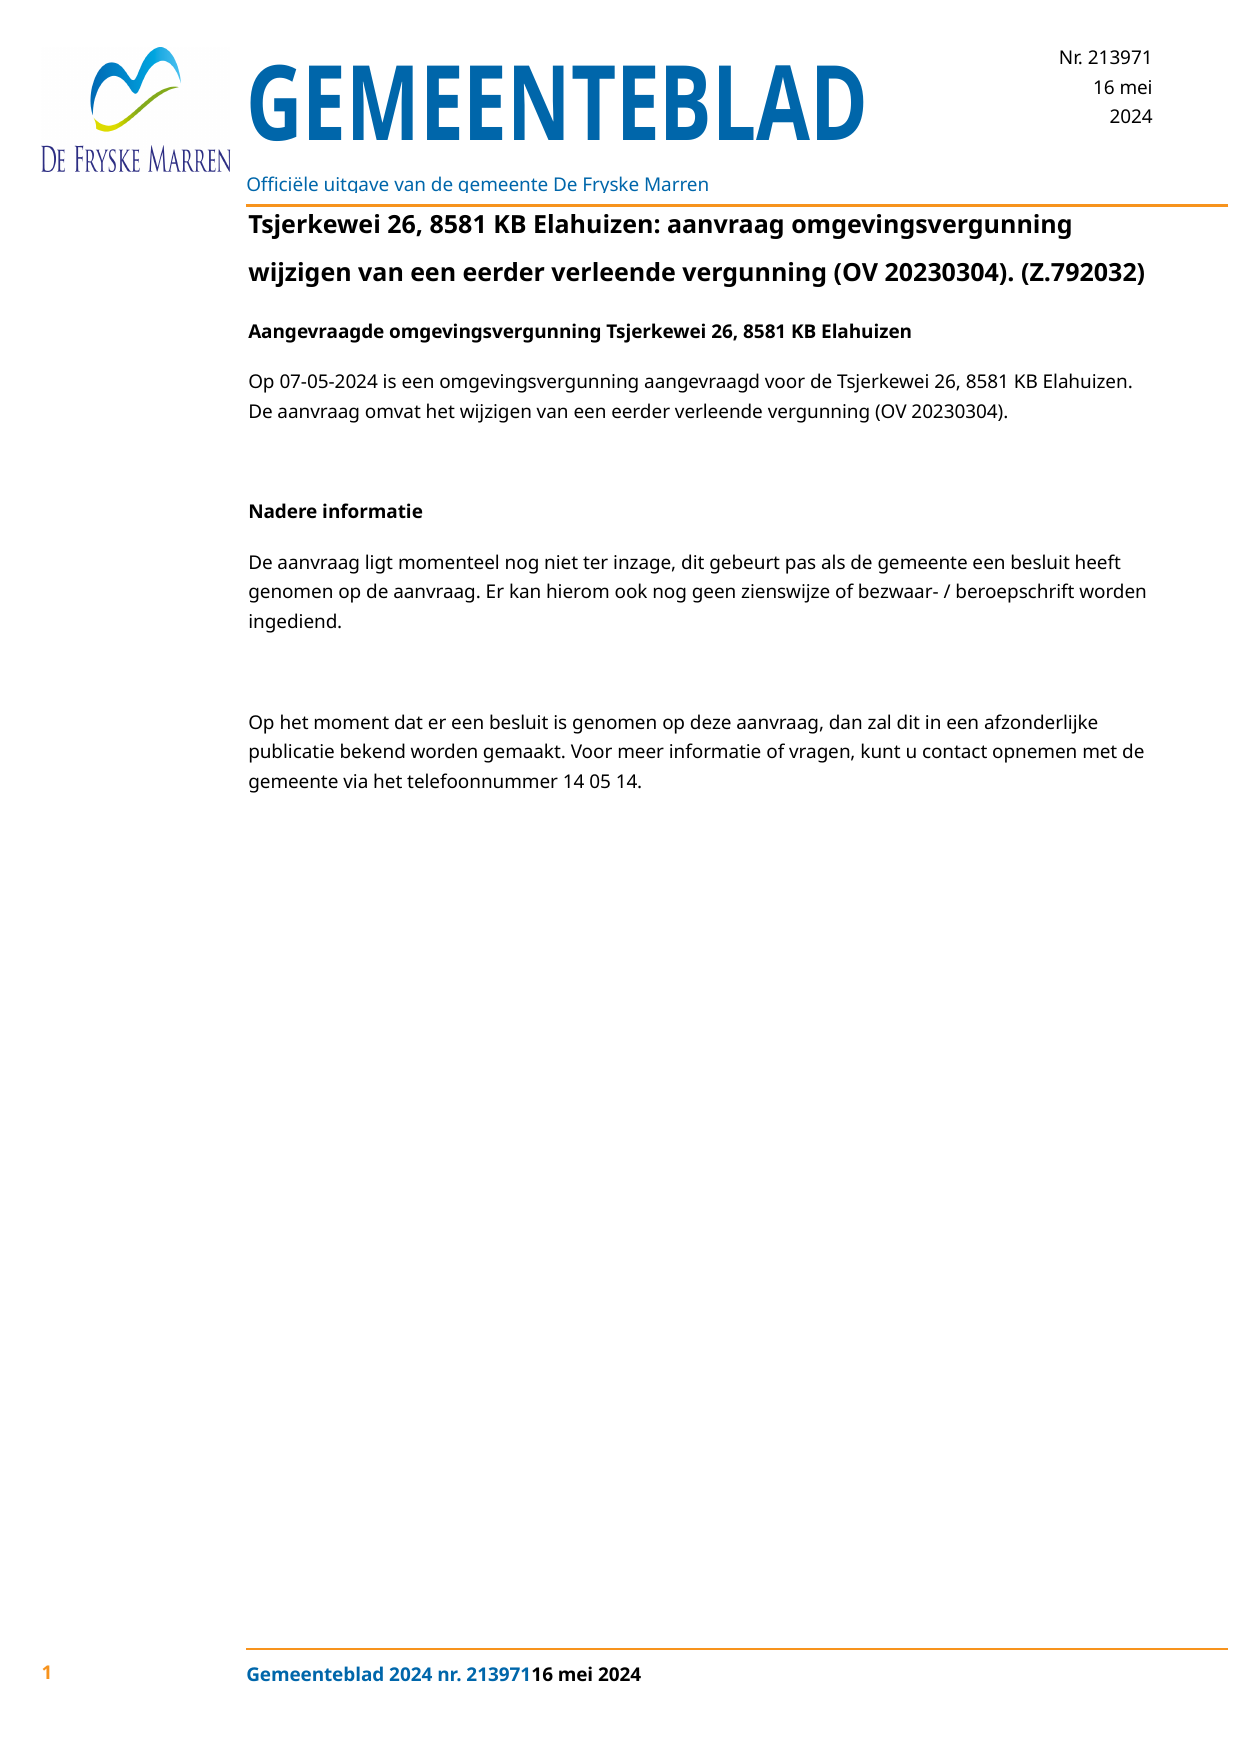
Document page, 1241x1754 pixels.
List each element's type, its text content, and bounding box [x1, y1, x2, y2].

text Aangevraagde omgevingsvergunning Tsjerkewei 26, 8581 KB Elahuizen [248, 318, 1152, 344]
text Nadere informatie [248, 499, 1152, 524]
text Op het moment dat er een besluit is genomen op deze aanvraag, dan zal dit in een afzonderlijke publicatie bekend worden gemaakt. Voor meer informatie of vragen, kunt u contact opnemen met de gemeente via het telefoonnummer 14 05 14. [248, 709, 1152, 794]
text De aanvraag ligt momenteel nog niet ter inzage, dit gebeurt pas als de gemeente een besluit heeft genomen op de aanvraag. Er kan hierom ook nog geen zienswijze of bezwaar- / beroepschrift worden ingediend. [248, 549, 1152, 634]
picture [41, 47, 231, 172]
text Op 07-05-2024 is een omgevingsvergunning aangevraagd voor de Tsjerkewei 26, 8581 KB Elahuizen. De aanvraag omvat het wijzigen van een eerder verleende vergunning (OV 20230304). [248, 368, 1152, 424]
text Tsjerkewei 26, 8581 KB Elahuizen: aanvraag omgevingsvergunning wijzigen van een eerder verleende vergunning (OV 20230304). (Z.792032) [248, 207, 1152, 288]
